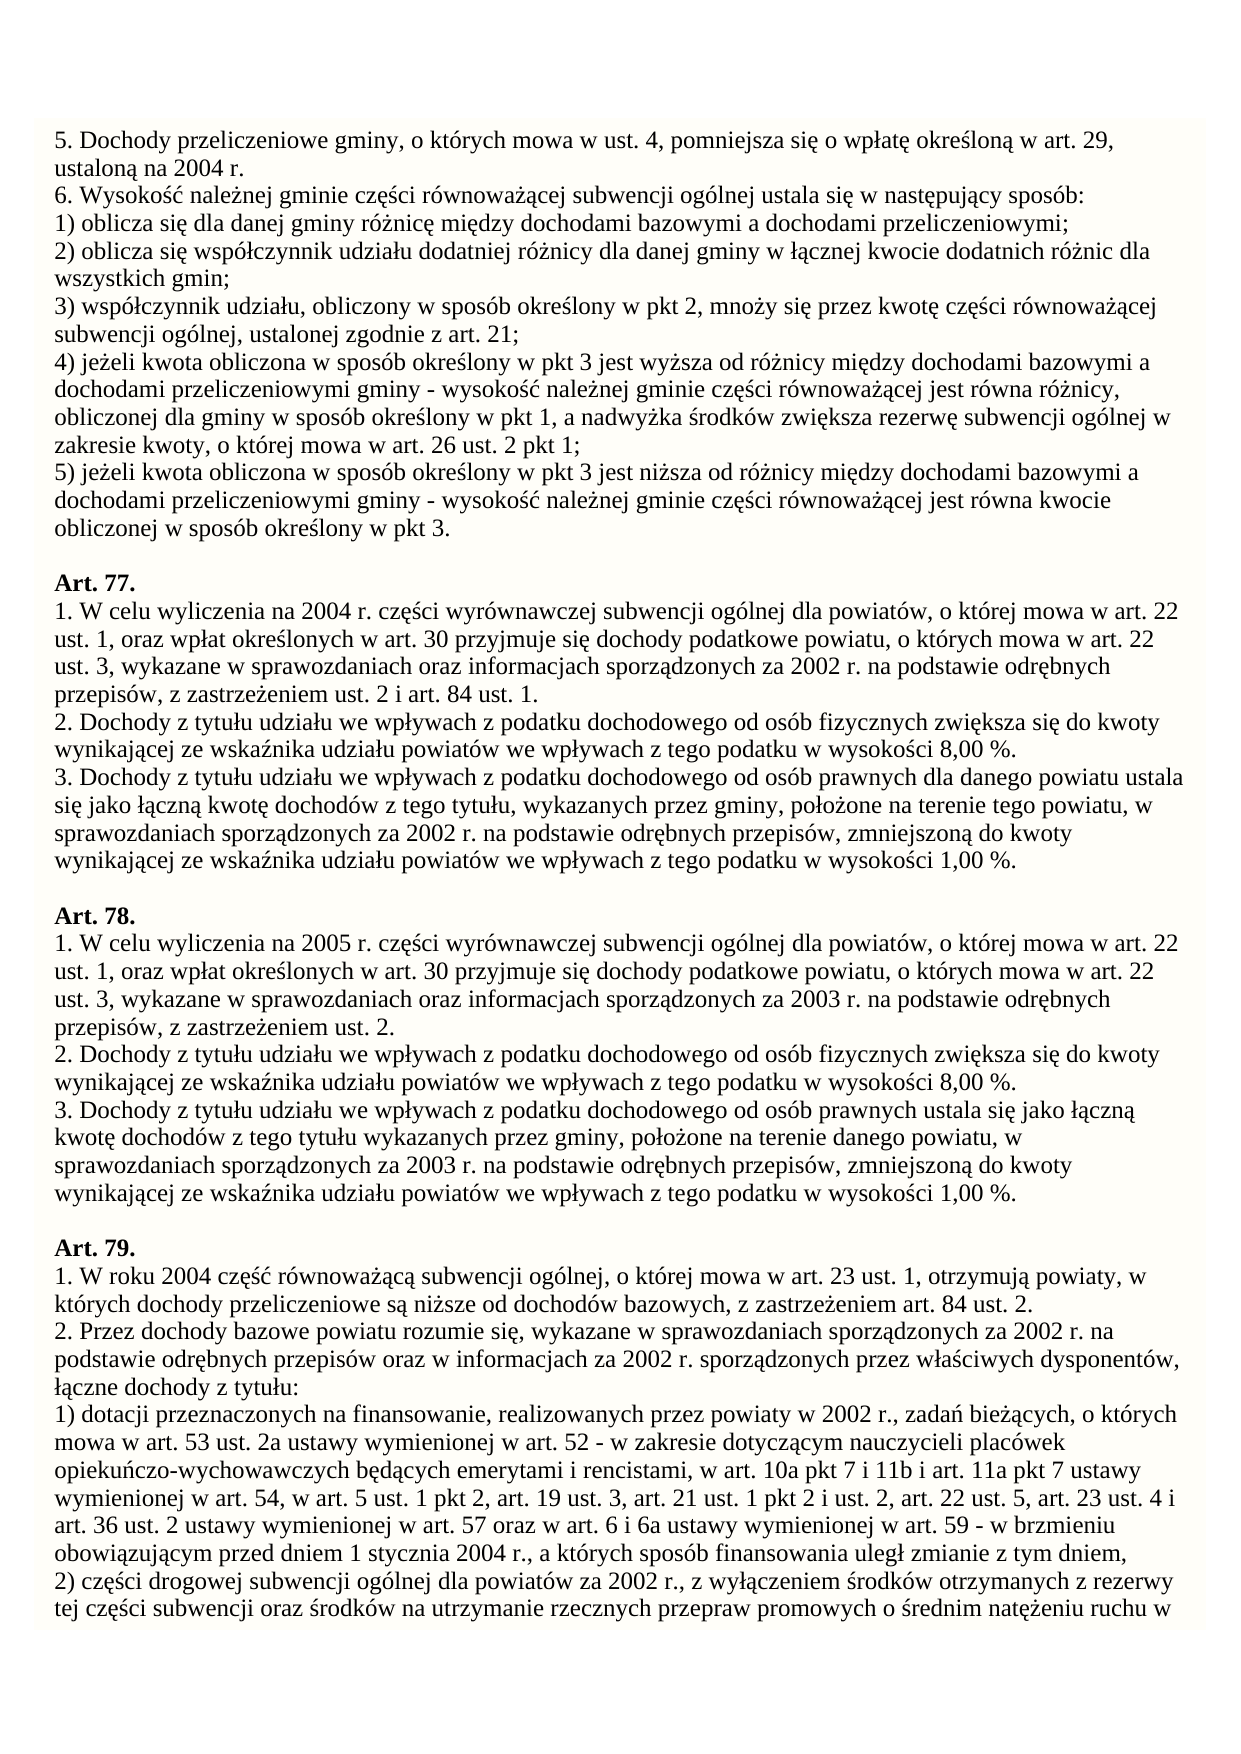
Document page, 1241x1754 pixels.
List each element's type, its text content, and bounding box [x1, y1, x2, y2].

table_header [1194, 118, 1200, 1630]
table_header [1200, 118, 1206, 1630]
table_header [34, 118, 40, 1630]
table_header 5. Dochody przeliczeniowe gminy, o których mowa w ust. 4, pomniejsza się o wpłatę określoną w art. 29, ustaloną na 2004 r. 6. Wysokość należnej gminie części równoważącej subwencji ogólnej ustala się w następujący sposób: 1) oblicza się dla danej gminy różnicę między dochodami bazowymi a dochodami przeliczeniowymi; 2) oblicza się współczynnik udziału dodatniej różnicy dla danej gminy w łącznej kwocie dodatnich różnic dla wszystkich gmin; 3) współczynnik udziału, obliczony w sposób określony w pkt 2, mnoży się przez kwotę części równoważącej subwencji ogólnej, ustalonej zgodnie z art. 21; 4) jeżeli kwota obliczona w sposób określony w pkt 3 jest wyższa od różnicy między dochodami bazowymi a dochodami przeliczeniowymi gminy - wysokość należnej gminie części równoważącej jest równa różnicy, obliczonej dla gminy w sposób określony w pkt 1, a nadwyżka środków zwiększa rezerwę subwencji ogólnej w zakresie kwoty, o której mowa w art. 26 ust. 2 pkt 1; 5) jeżeli kwota obliczona w sposób określony w pkt 3 jest niższa od różnicy między dochodami bazowymi a dochodami przeliczeniowymi gminy - wysokość należnej gminie części równoważącej jest równa kwocie obliczonej w sposób określony w pkt 3. Art. 77. 1. W celu wyliczenia na 2004 r. części wyrównawczej subwencji ogólnej dla powiatów, o której mowa w art. 22 ust. 1, oraz wpłat określonych w art. 30 przyjmuje się dochody podatkowe powiatu, o których mowa w art. 22 ust. 3, wykazane w sprawozdaniach oraz informacjach sporządzonych za 2002 r. na podstawie odrębnych przepisów, z zastrzeżeniem ust. 2 i art. 84 ust. 1. 2. Dochody z tytułu udziału we wpływach z podatku dochodowego od osób fizycznych zwiększa się do kwoty wynikającej ze wskaźnika udziału powiatów we wpływach z tego podatku w wysokości 8,00 %. 3. Dochody z tytułu udziału we wpływach z podatku dochodowego od osób prawnych dla danego powiatu ustala się jako łączną kwotę dochodów z tego tytułu, wykazanych przez gminy, położone na terenie tego powiatu, w sprawozdaniach sporządzonych za 2002 r. na podstawie odrębnych przepisów, zmniejszoną do kwoty wynikającej ze wskaźnika udziału powiatów we wpływach z tego podatku w wysokości 1,00 %. Art. 78. 1. W celu wyliczenia na 2005 r. części wyrównawczej subwencji ogólnej dla powiatów, o której mowa w art. 22 ust. 1, oraz wpłat określonych w art. 30 przyjmuje się dochody podatkowe powiatu, o których mowa w art. 22 ust. 3, wykazane w sprawozdaniach oraz informacjach sporządzonych za 2003 r. na podstawie odrębnych przepisów, z zastrzeżeniem ust. 2. 2. Dochody z tytułu udziału we wpływach z podatku dochodowego od osób fizycznych zwiększa się do kwoty wynikającej ze wskaźnika udziału powiatów we wpływach z tego podatku w wysokości 8,00 %. 3. Dochody z tytułu udziału we wpływach z podatku dochodowego od osób prawnych ustala się jako łączną kwotę dochodów z tego tytułu wykazanych przez gminy, położone na terenie danego powiatu, w sprawozdaniach sporządzonych za 2003 r. na podstawie odrębnych przepisów, zmniejszoną do kwoty wynikającej ze wskaźnika udziału powiatów we wpływach z tego podatku w wysokości 1,00 %. Art. 79. 1. W roku 2004 część równoważącą subwencji ogólnej, o której mowa w art. 23 ust. 1, otrzymują powiaty, w których dochody przeliczeniowe są niższe od dochodów bazowych, z zastrzeżeniem art. 84 ust. 2. 2. Przez dochody bazowe powiatu rozumie się, wykazane w sprawozdaniach sporządzonych za 2002 r. na podstawie odrębnych przepisów oraz w informacjach za 2002 r. sporządzonych przez właściwych dysponentów, łączne dochody z tytułu: 1) dotacji przeznaczonych na finansowanie, realizowanych przez powiaty w 2002 r., zadań bieżących, o których mowa w art. 53 ust. 2a ustawy wymienionej w art. 52 - w zakresie dotyczącym nauczycieli placówek opiekuńczo-wychowawczych będących emerytami i rencistami, w art. 10a pkt 7 i 11b i art. 11a pkt 7 ustawy wymienionej w art. 54, w art. 5 ust. 1 pkt 2, art. 19 ust. 3, art. 21 ust. 1 pkt 2 i ust. 2, art. 22 ust. 5, art. 23 ust. 4 i art. 36 ust. 2 ustawy wymienionej w art. 57 oraz w art. 6 i 6a ustawy wymienionej w art. 59 - w brzmieniu obowiązującym przed dniem 1 stycznia 2004 r., a których sposób finansowania uległ zmianie z tym dniem, 2) części drogowej subwencji ogólnej dla powiatów za 2002 r., z wyłączeniem środków otrzymanych z rezerwy tej części subwencji oraz środków na utrzymanie rzecznych przepraw promowych o średnim natężeniu ruchu w [46, 118, 1194, 1630]
table_header [40, 118, 46, 1630]
